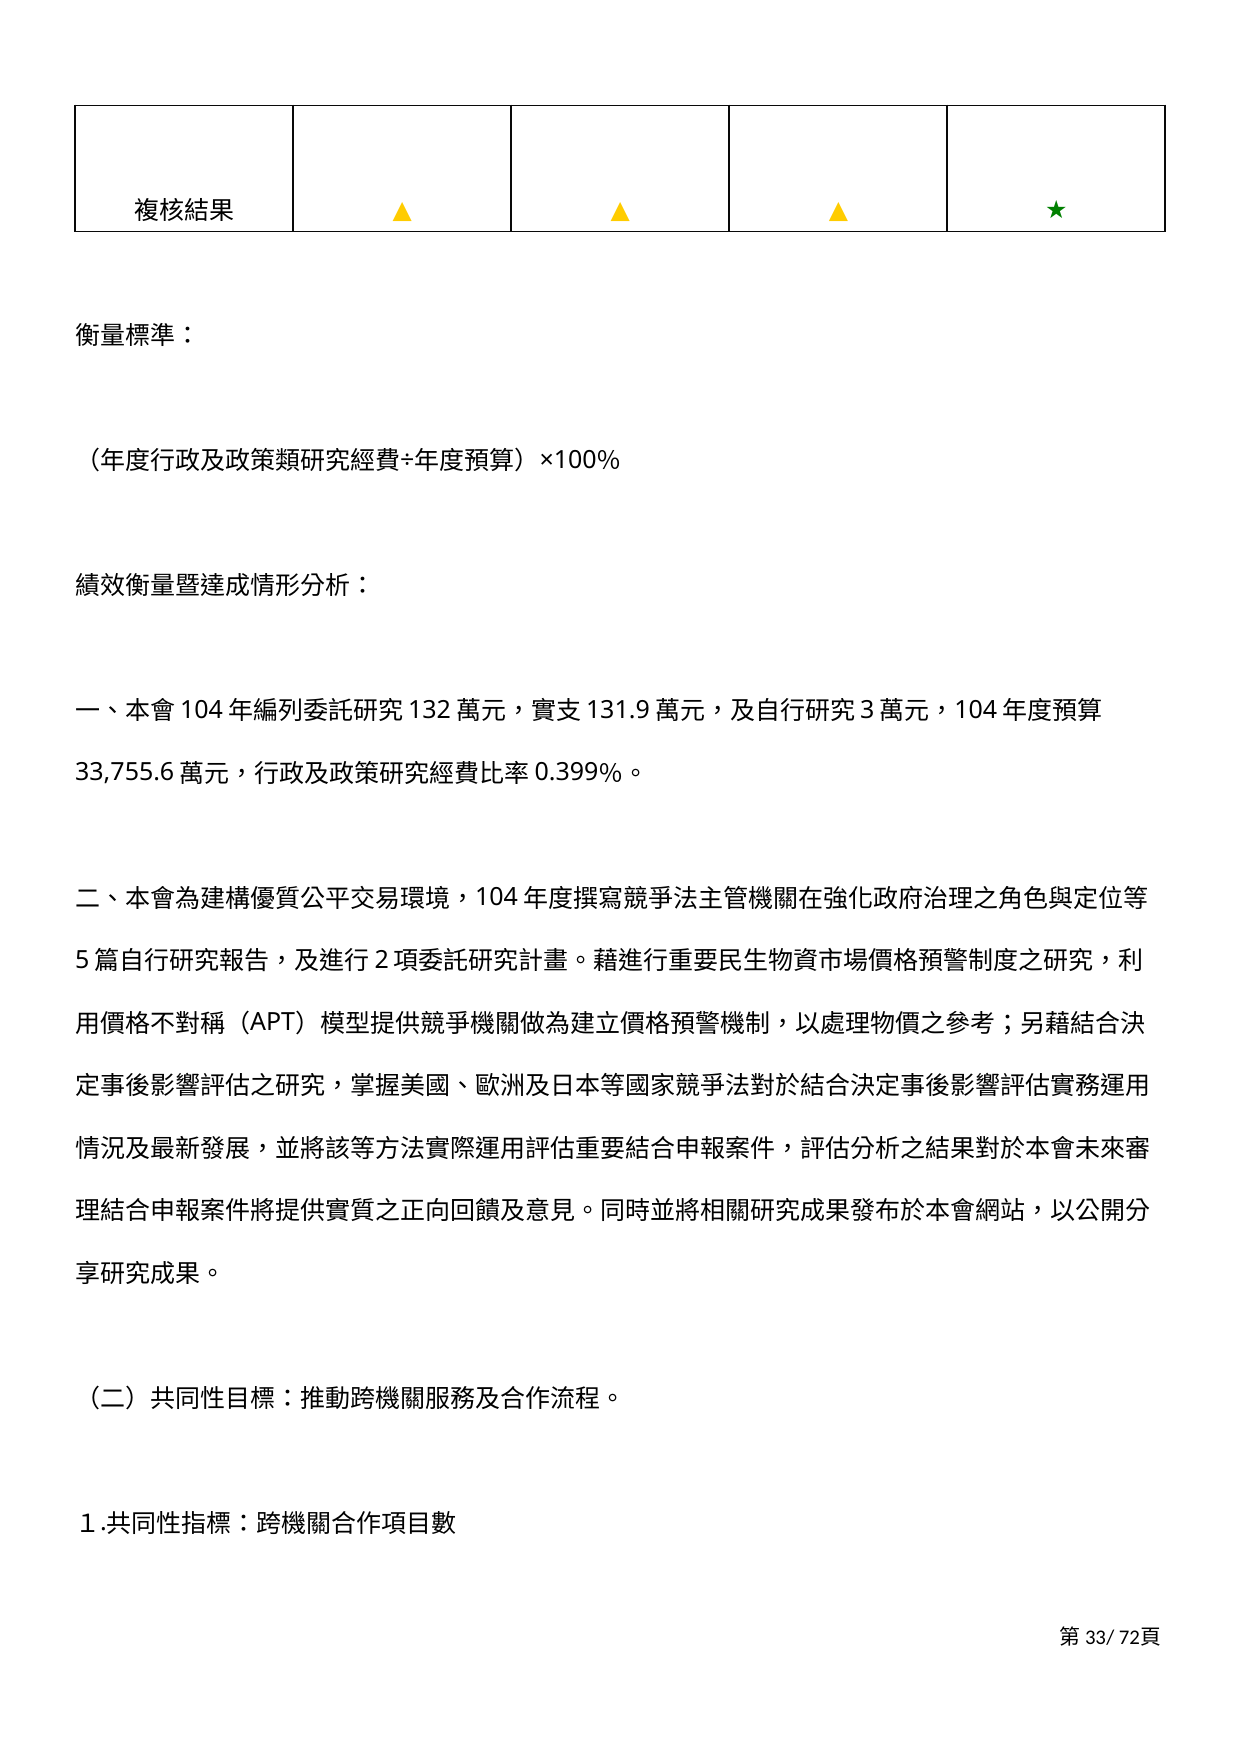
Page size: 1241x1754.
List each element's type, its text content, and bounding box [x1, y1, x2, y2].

table_cell ▲ [730, 106, 946, 231]
text 衡量標準： [75, 292, 1165, 354]
text 績效衡量暨達成情形分析： [75, 542, 1165, 604]
table_cell ★ [948, 106, 1164, 231]
table_cell ▲ [512, 106, 728, 231]
subtitle １.共同性指標：跨機關合作項目數 [75, 1479, 1165, 1542]
table_cell ▲ [294, 106, 510, 231]
subtitle （二）共同性目標：推動跨機關服務及合作流程。 [75, 1354, 1165, 1417]
text 二、本會為建構優質公平交易環境，104年度撰寫競爭法主管機關在強化政府治理之角色與定位等5篇自行研究報告，及進行2項委託研究計畫。藉進行重要民生物資市場價格預警制度之研究，利用價格不對稱（APT）模型提供競爭機關做為建立價格預警機制，以處理物價之參考；另藉結合決定事後影響評估之研究，掌握美國、歐洲及日本等國家競爭法對於結合決定事後影響評估實務運用情況及最新發展，並將該等方法實際運用評估重要結合申報案件，評估分析之結果對於本會未來審理結合申報案件將提供實質之正向回饋及意見。同時並將相關研究成果發布於本會網站，以公開分享研究成果。 [75, 854, 1165, 1292]
text （年度行政及政策類研究經費÷年度預算）×100％ [75, 417, 1165, 479]
table_cell 複核結果 [76, 106, 292, 231]
text 一、本會104年編列委託研究132萬元，實支131.9萬元，及自行研究3萬元，104年度預算33,755.6萬元，行政及政策研究經費比率0.399％。 [75, 667, 1165, 792]
